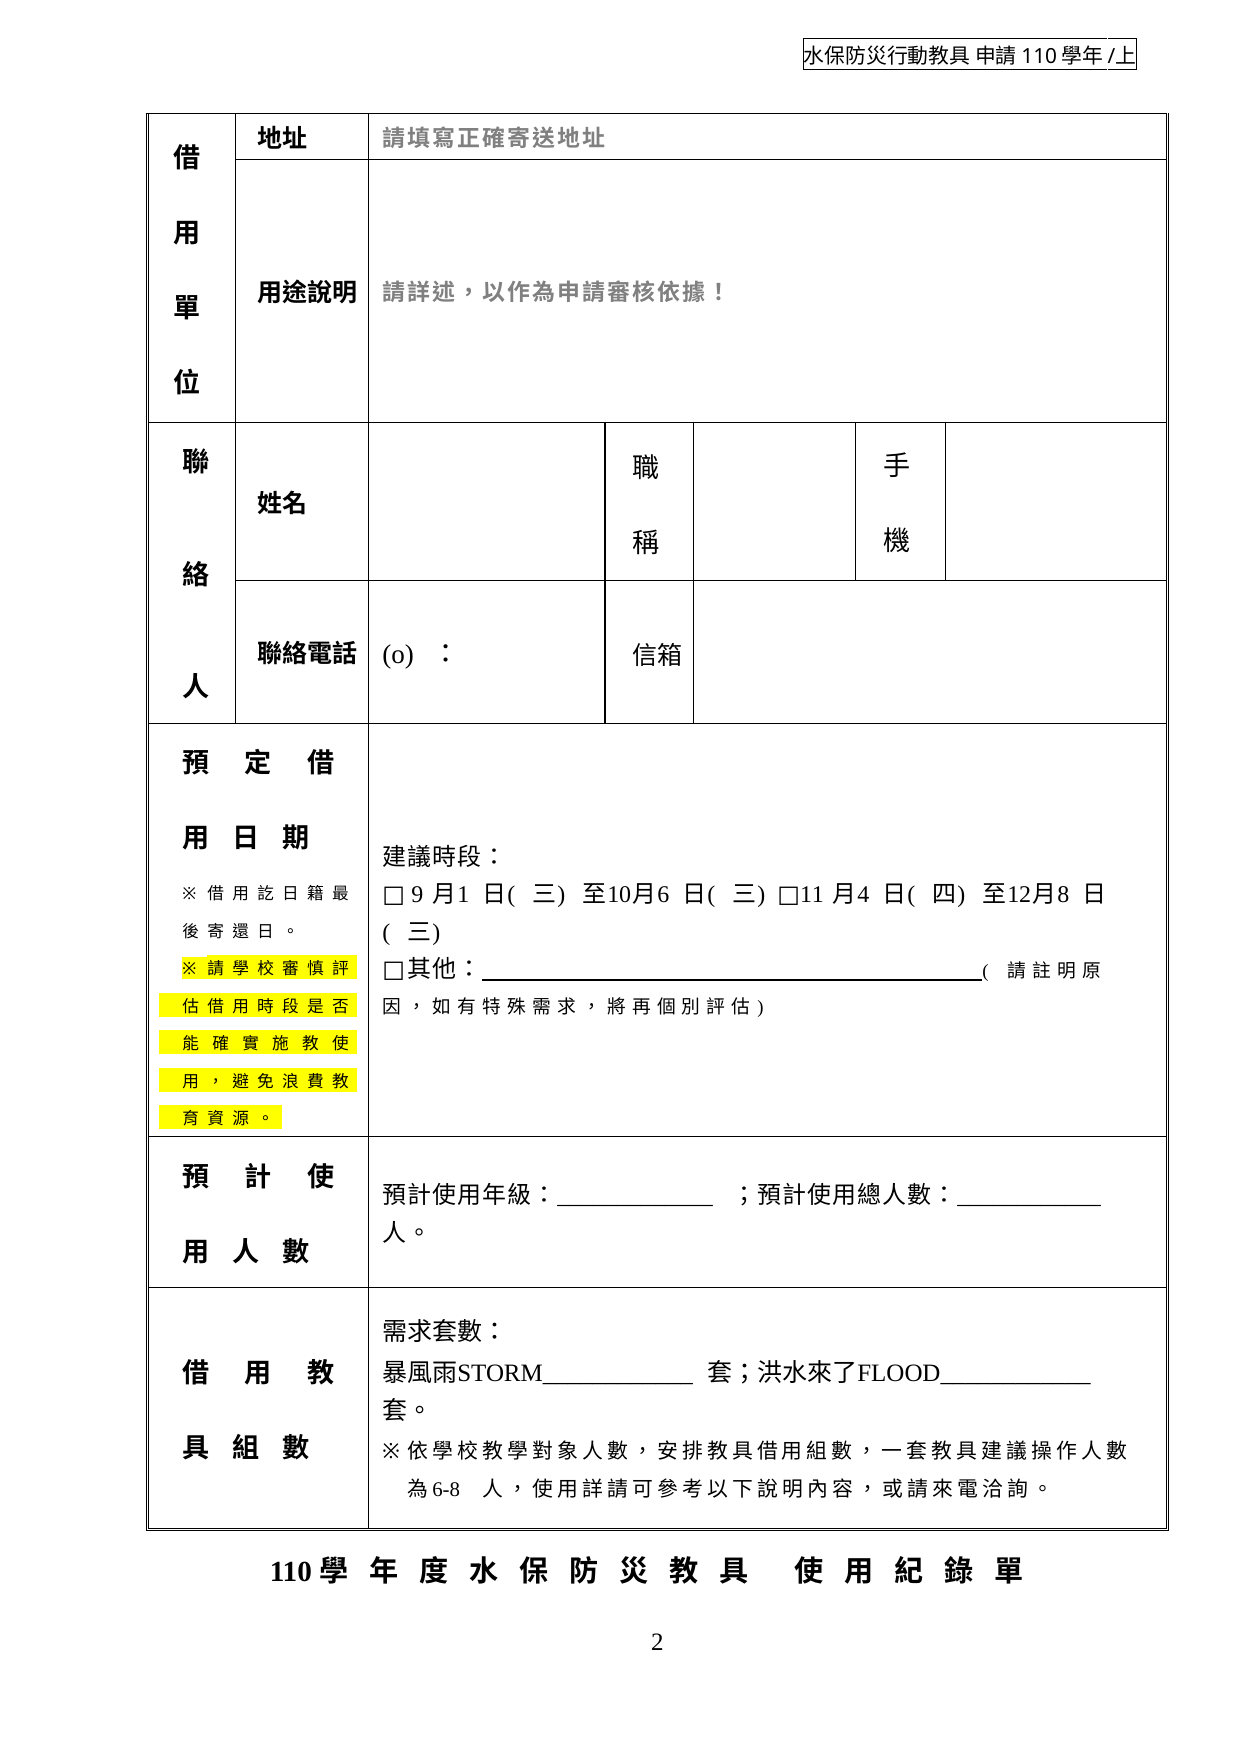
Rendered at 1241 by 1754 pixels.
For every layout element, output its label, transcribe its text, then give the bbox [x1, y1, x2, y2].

table_cell 借 用 單 位 [149, 114, 235, 422]
table_cell 地址 [236, 114, 368, 159]
table_cell [694, 423, 855, 580]
table_cell 預計使用年級：_____________；預計使用總人數：____________人。 [369, 1137, 1166, 1287]
table_cell 借用教具組數 [149, 1288, 368, 1528]
table_cell 聯絡電話 [236, 581, 368, 723]
table_cell 建議時段： □ 9月1日(三)至10月6日(三) □11月4日(四)至12月8日(三) □其他： (請註明原因，如有特殊需求，將再個別評估) [369, 724, 1166, 1136]
table_cell 請詳述，以作為申請審核依據！ [369, 160, 1166, 422]
table_cell 姓名 [236, 423, 368, 580]
table_cell (o)： [369, 581, 604, 723]
table_cell 手機 [856, 423, 945, 580]
table_cell [946, 423, 1166, 580]
table_cell 信箱 [606, 581, 693, 723]
table_cell 請填寫正確寄送地址 [369, 114, 1166, 159]
table_cell 預定借用日期 ※借用訖日籍最後寄還日。 ※請學校審慎評估借用時段是否能確實施教使用，避免浪費教育資源。 [149, 724, 368, 1136]
table_cell 聯 絡 人 [149, 423, 235, 723]
table_cell [694, 581, 1166, 723]
table_cell 職稱 [606, 423, 693, 580]
table_cell [369, 423, 604, 580]
table_cell 需求套數： 暴風雨STORM____________套；洪水來了FLOOD____________套。 ※依學校教學對象人數，安排教具借用組數，一套教具建議操作人數為6-8人，使用詳請可參考以下說明內容，或請來電洽詢。 [369, 1288, 1166, 1528]
text 110學年度水保防災教具 使用紀錄單 [182, 1531, 1132, 1606]
table_cell 預計使用人數 [149, 1137, 368, 1287]
table_cell 用途說明 [236, 160, 368, 422]
